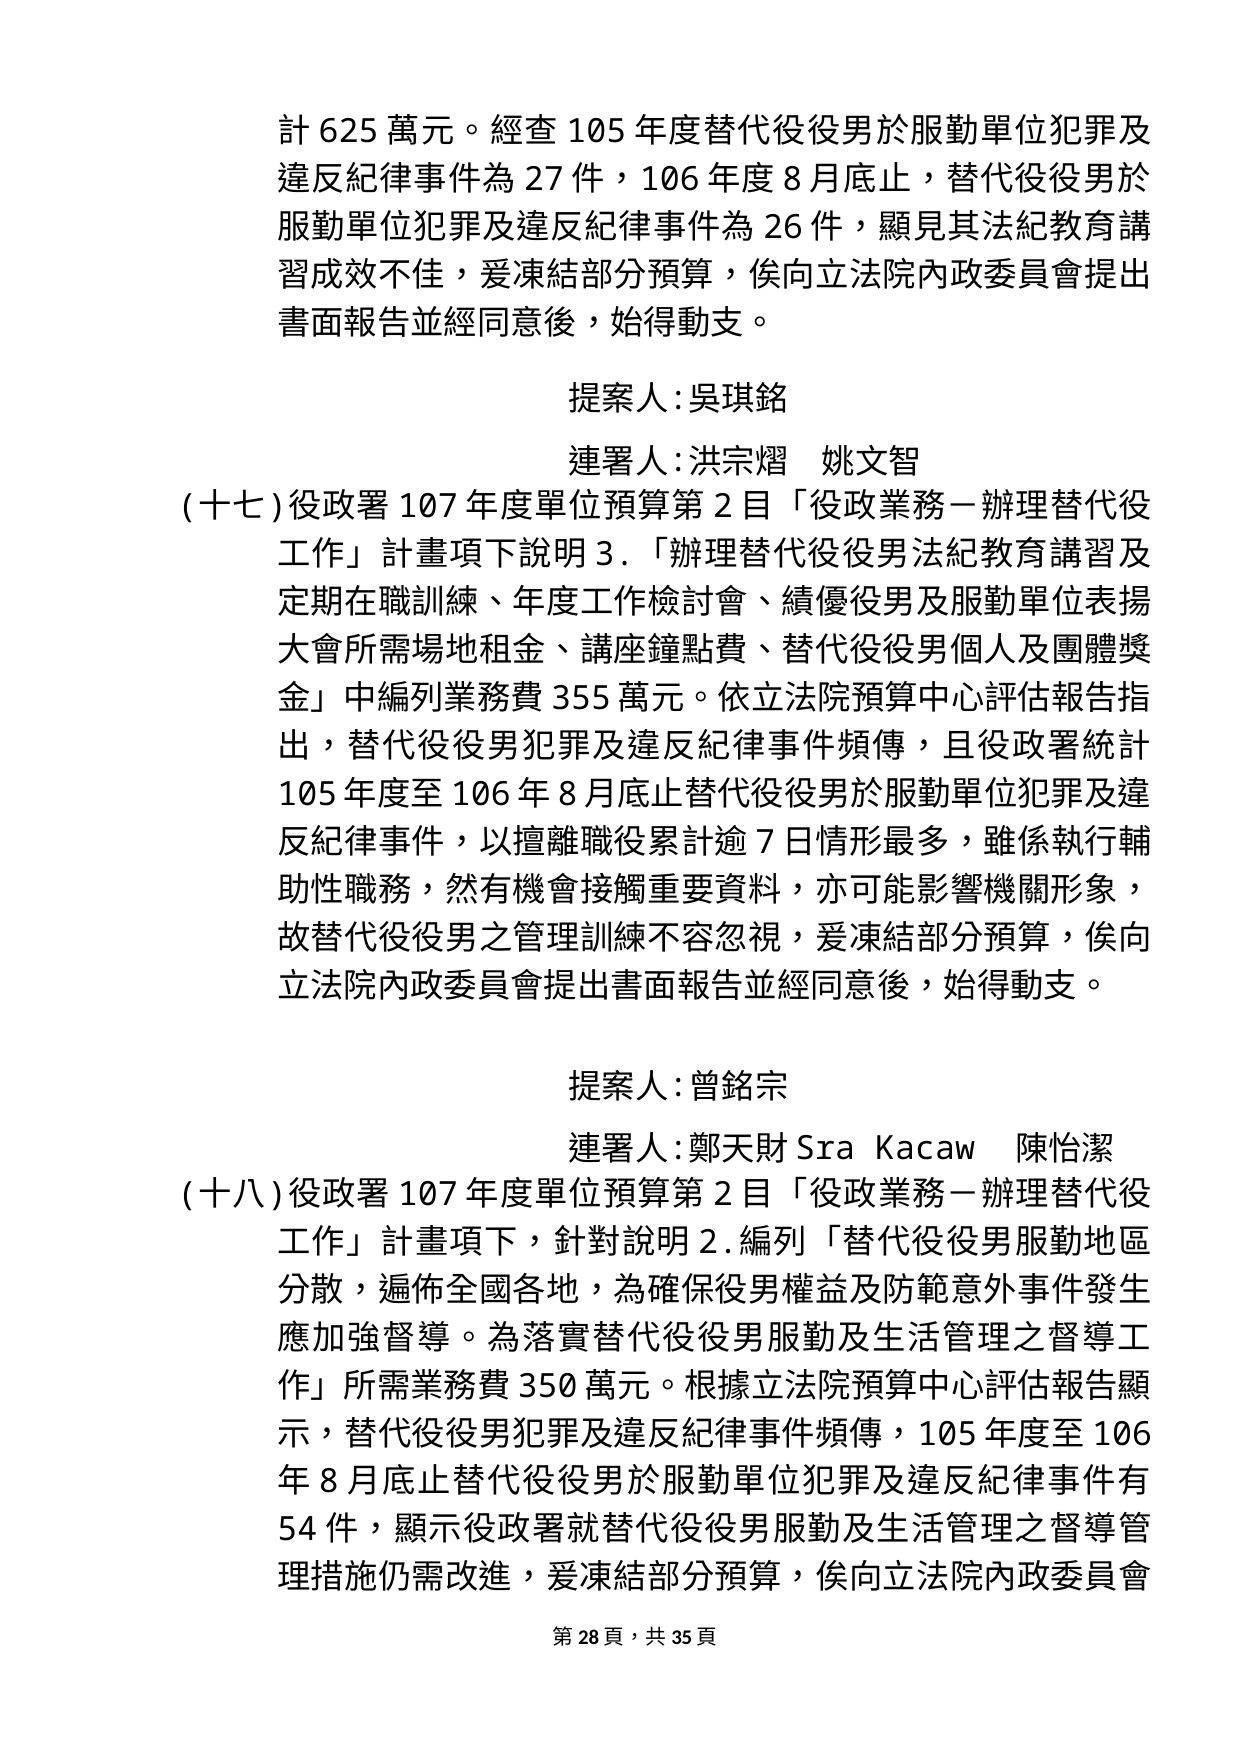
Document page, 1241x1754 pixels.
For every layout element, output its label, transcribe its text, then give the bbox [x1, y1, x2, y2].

text 計625萬元。經查105年度替代役役男於服勤單位犯罪及違反紀律事件為27件，106年度8月底止，替代役役男於服勤單位犯罪及違反紀律事件為26件，顯見其法紀教育講習成效不佳，爰凍結部分預算，俟向立法院內政委員會提出書面報告並經同意後，始得動支。 [177, 104, 1152, 344]
text 提案人:曾銘宗 [568, 1042, 1153, 1104]
text (十八)役政署107年度單位預算第2目「役政業務－辦理替代役工作」計畫項下，針對說明2.編列「替代役役男服勤地區分散，遍佈全國各地，為確保役男權益及防範意外事件發生，應加強督導。為落實替代役役男服勤及生活管理之督導工作」所需業務費350萬元。根據立法院預算中心評估報告顯示，替代役役男犯罪及違反紀律事件頻傳，105年度至106年8月底止替代役役男於服勤單位犯罪及違反紀律事件有54件，顯示役政署就替代役役男服勤及生活管理之督導管理措施仍需改進，爰凍結部分預算，俟向立法院內政委員會提出書面報告並經同意後，始得動支。 [177, 1167, 1152, 1598]
text 連署人:洪宗熠 姚文智 [568, 417, 1153, 479]
text 連署人:鄭天財Sra Kacaw 陳怡潔 [568, 1104, 1153, 1167]
text 提案人:吳琪銘 [568, 354, 1153, 417]
text (十七)役政署107年度單位預算第2目「役政業務－辦理替代役工作」計畫項下說明3.「辦理替代役役男法紀教育講習及定期在職訓練、年度工作檢討會、績優役男及服勤單位表揚大會所需場地租金、講座鐘點費、替代役役男個人及團體獎金」中編列業務費355萬元。依立法院預算中心評估報告指出，替代役役男犯罪及違反紀律事件頻傳，且役政署統計105年度至106年8月底止替代役役男於服勤單位犯罪及違反紀律事件，以擅離職役累計逾7日情形最多，雖係執行輔助性職務，然有機會接觸重要資料，亦可能影響機關形象，故替代役役男之管理訓練不容忽視，爰凍結部分預算，俟向立法院內政委員會提出書面報告並經同意後，始得動支。 [177, 479, 1152, 1007]
